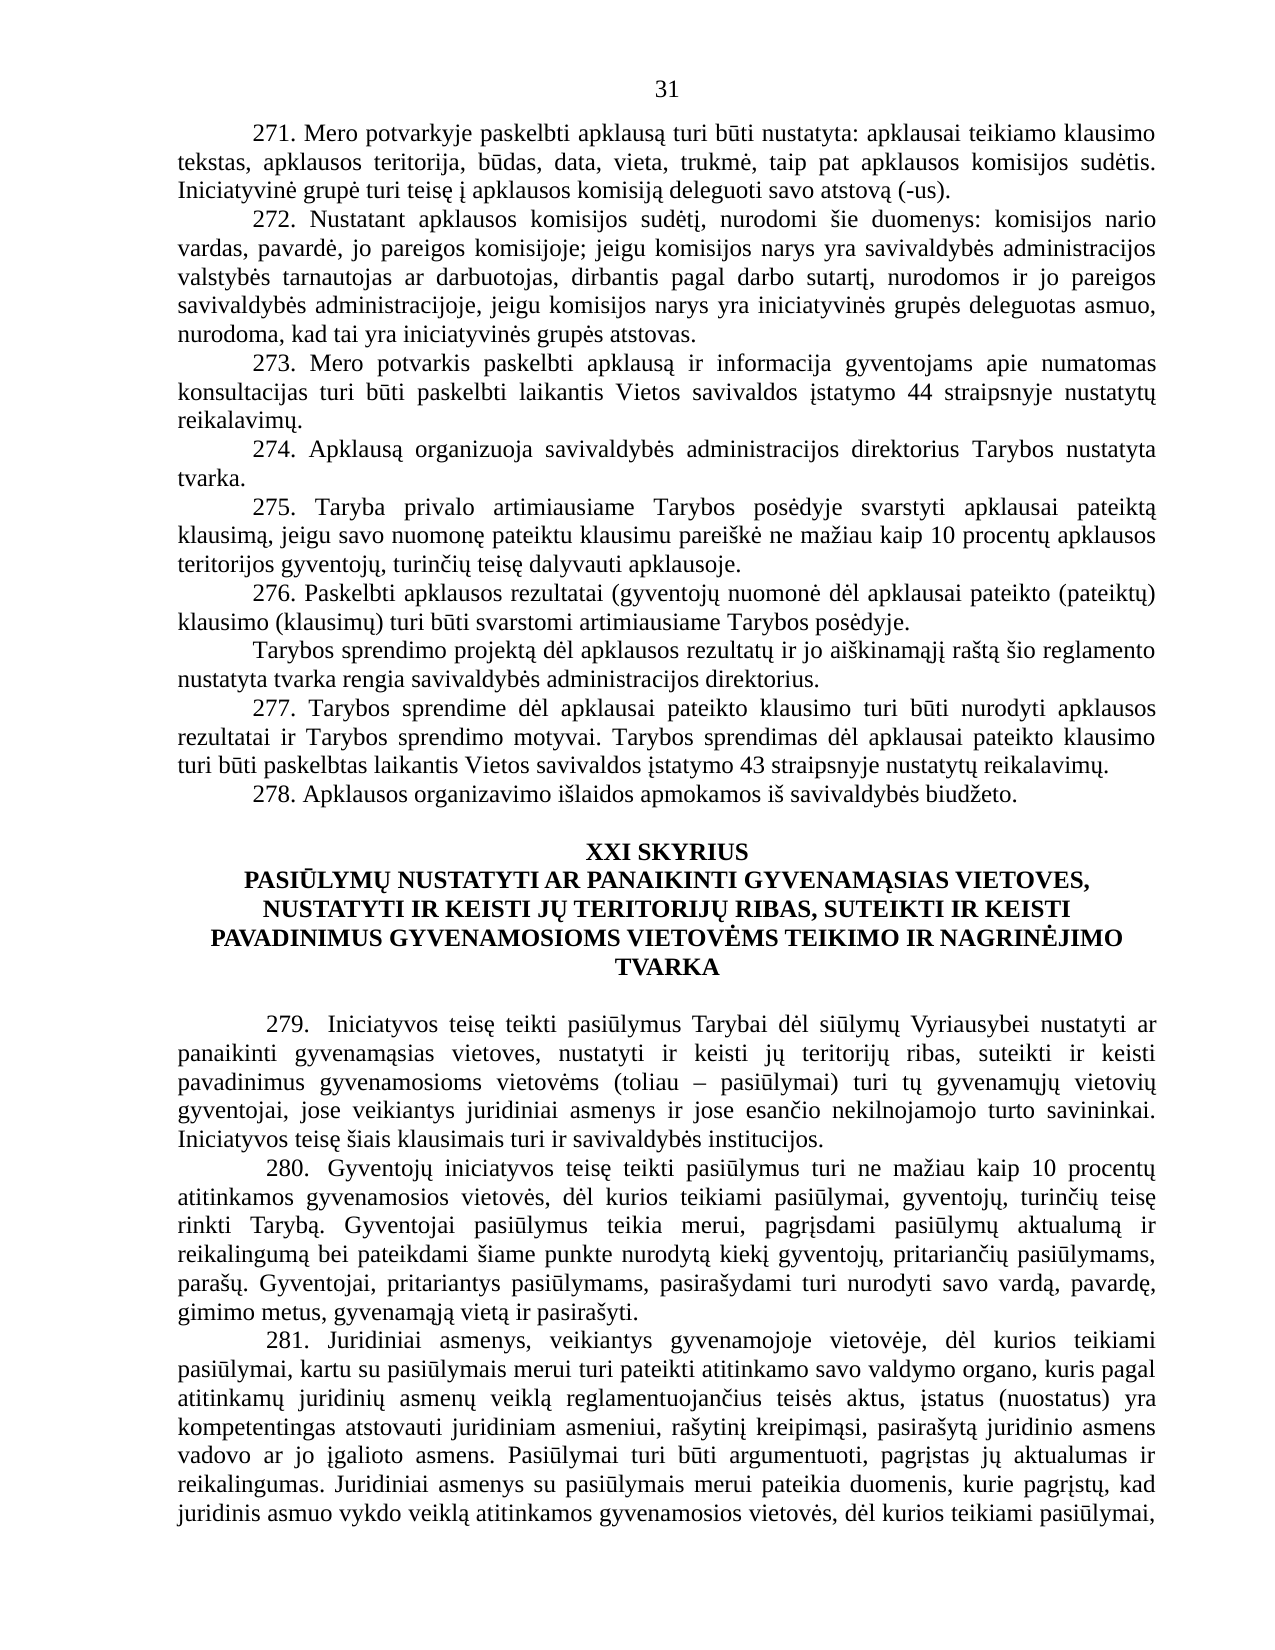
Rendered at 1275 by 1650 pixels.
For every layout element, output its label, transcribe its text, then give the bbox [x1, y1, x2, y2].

text 275. Taryba privalo artimiausiame Tarybos posėdyje svarstyti apklausai pateiktą klausimą, jeigu savo nuomonę pateiktu klausimu pareiškė ne mažiau kaip 10 procentų apklausos teritorijos gyventojų, turinčių teisę dalyvauti apklausoje. [177, 492, 1157, 578]
text 279. Iniciatyvos teisę teikti pasiūlymus Tarybai dėl siūlymų Vyriausybei nustatyti ar panaikinti gyvenamąsias vietoves, nustatyti ir keisti jų teritorijų ribas, suteikti ir keisti pavadinimus gyvenamosioms vietovėms (toliau – pasiūlymai) turi tų gyvenamųjų vietovių gyventojai, jose veikiantys juridiniai asmenys ir jose esančio nekilnojamojo turto savininkai. Iniciatyvos teisę šiais klausimais turi ir savivaldybės institucijos. [177, 1009, 1157, 1153]
text 278. Apklausos organizavimo išlaidos apmokamos iš savivaldybės biudžeto. [177, 779, 1157, 808]
text XXI SKYRIUS [177, 837, 1157, 866]
text 272. Nustatant apklausos komisijos sudėtį, nurodomi šie duomenys: komisijos nario vardas, pavardė, jo pareigos komisijoje; jeigu komisijos narys yra savivaldybės administracijos valstybės tarnautojas ar darbuotojas, dirbantis pagal darbo sutartį, nurodomos ir jo pareigos savivaldybės administracijoje, jeigu komisijos narys yra iniciatyvinės grupės deleguotas asmuo, nurodoma, kad tai yra iniciatyvinės grupės atstovas. [177, 204, 1157, 348]
text PASIŪLYMŲ NUSTATYTI AR PANAIKINTI GYVENAMĄSIAS VIETOVES, NUSTATYTI IR KEISTI JŲ TERITORIJŲ RIBAS, SUTEIKTI IR KEISTI PAVADINIMUS GYVENAMOSIOMS VIETOVĖMS TEIKIMO IR NAGRINĖJIMO TVARKA [177, 866, 1157, 981]
text 273. Mero potvarkis paskelbti apklausą ir informacija gyventojams apie numatomas konsultacijas turi būti paskelbti laikantis Vietos savivaldos įstatymo 44 straipsnyje nustatytų reikalavimų. [177, 348, 1157, 434]
text 274. Apklausą organizuoja savivaldybės administracijos direktorius Tarybos nustatyta tvarka. [177, 434, 1157, 492]
text 271. Mero potvarkyje paskelbti apklausą turi būti nustatyta: apklausai teikiamo klausimo tekstas, apklausos teritorija, būdas, data, vieta, trukmė, taip pat apklausos komisijos sudėtis. Iniciatyvinė grupė turi teisę į apklausos komisiją deleguoti savo atstovą (-us). [177, 118, 1157, 204]
text 281. Juridiniai asmenys, veikiantys gyvenamojoje vietovėje, dėl kurios teikiami pasiūlymai, kartu su pasiūlymais merui turi pateikti atitinkamo savo valdymo organo, kuris pagal atitinkamų juridinių asmenų veiklą reglamentuojančius teisės aktus, įstatus (nuostatus) yra kompetentingas atstovauti juridiniam asmeniui, rašytinį kreipimąsi, pasirašytą juridinio asmens vadovo ar jo įgalioto asmens. Pasiūlymai turi būti argumentuoti, pagrįstas jų aktualumas ir reikalingumas. Juridiniai asmenys su pasiūlymais merui pateikia duomenis, kurie pagrįstų, kad juridinis asmuo vykdo veiklą atitinkamos gyvenamosios vietovės, dėl kurios teikiami pasiūlymai, [177, 1326, 1157, 1527]
text Tarybos sprendimo projektą dėl apklausos rezultatų ir jo aiškinamąjį raštą šio reglamento nustatyta tvarka rengia savivaldybės administracijos direktorius. [177, 636, 1157, 693]
text 280. Gyventojų iniciatyvos teisę teikti pasiūlymus turi ne mažiau kaip 10 procentų atitinkamos gyvenamosios vietovės, dėl kurios teikiami pasiūlymai, gyventojų, turinčių teisę rinkti Tarybą. Gyventojai pasiūlymus teikia merui, pagrįsdami pasiūlymų aktualumą ir reikalingumą bei pateikdami šiame punkte nurodytą kiekį gyventojų, pritariančių pasiūlymams, parašų. Gyventojai, pritariantys pasiūlymams, pasirašydami turi nurodyti savo vardą, pavardę, gimimo metus, gyvenamąją vietą ir pasirašyti. [177, 1153, 1157, 1326]
text 276. Paskelbti apklausos rezultatai (gyventojų nuomonė dėl apklausai pateikto (pateiktų) klausimo (klausimų) turi būti svarstomi artimiausiame Tarybos posėdyje. [177, 578, 1157, 636]
text 277. Tarybos sprendime dėl apklausai pateikto klausimo turi būti nurodyti apklausos rezultatai ir Tarybos sprendimo motyvai. Tarybos sprendimas dėl apklausai pateikto klausimo turi būti paskelbtas laikantis Vietos savivaldos įstatymo 43 straipsnyje nustatytų reikalavimų. [177, 693, 1157, 779]
